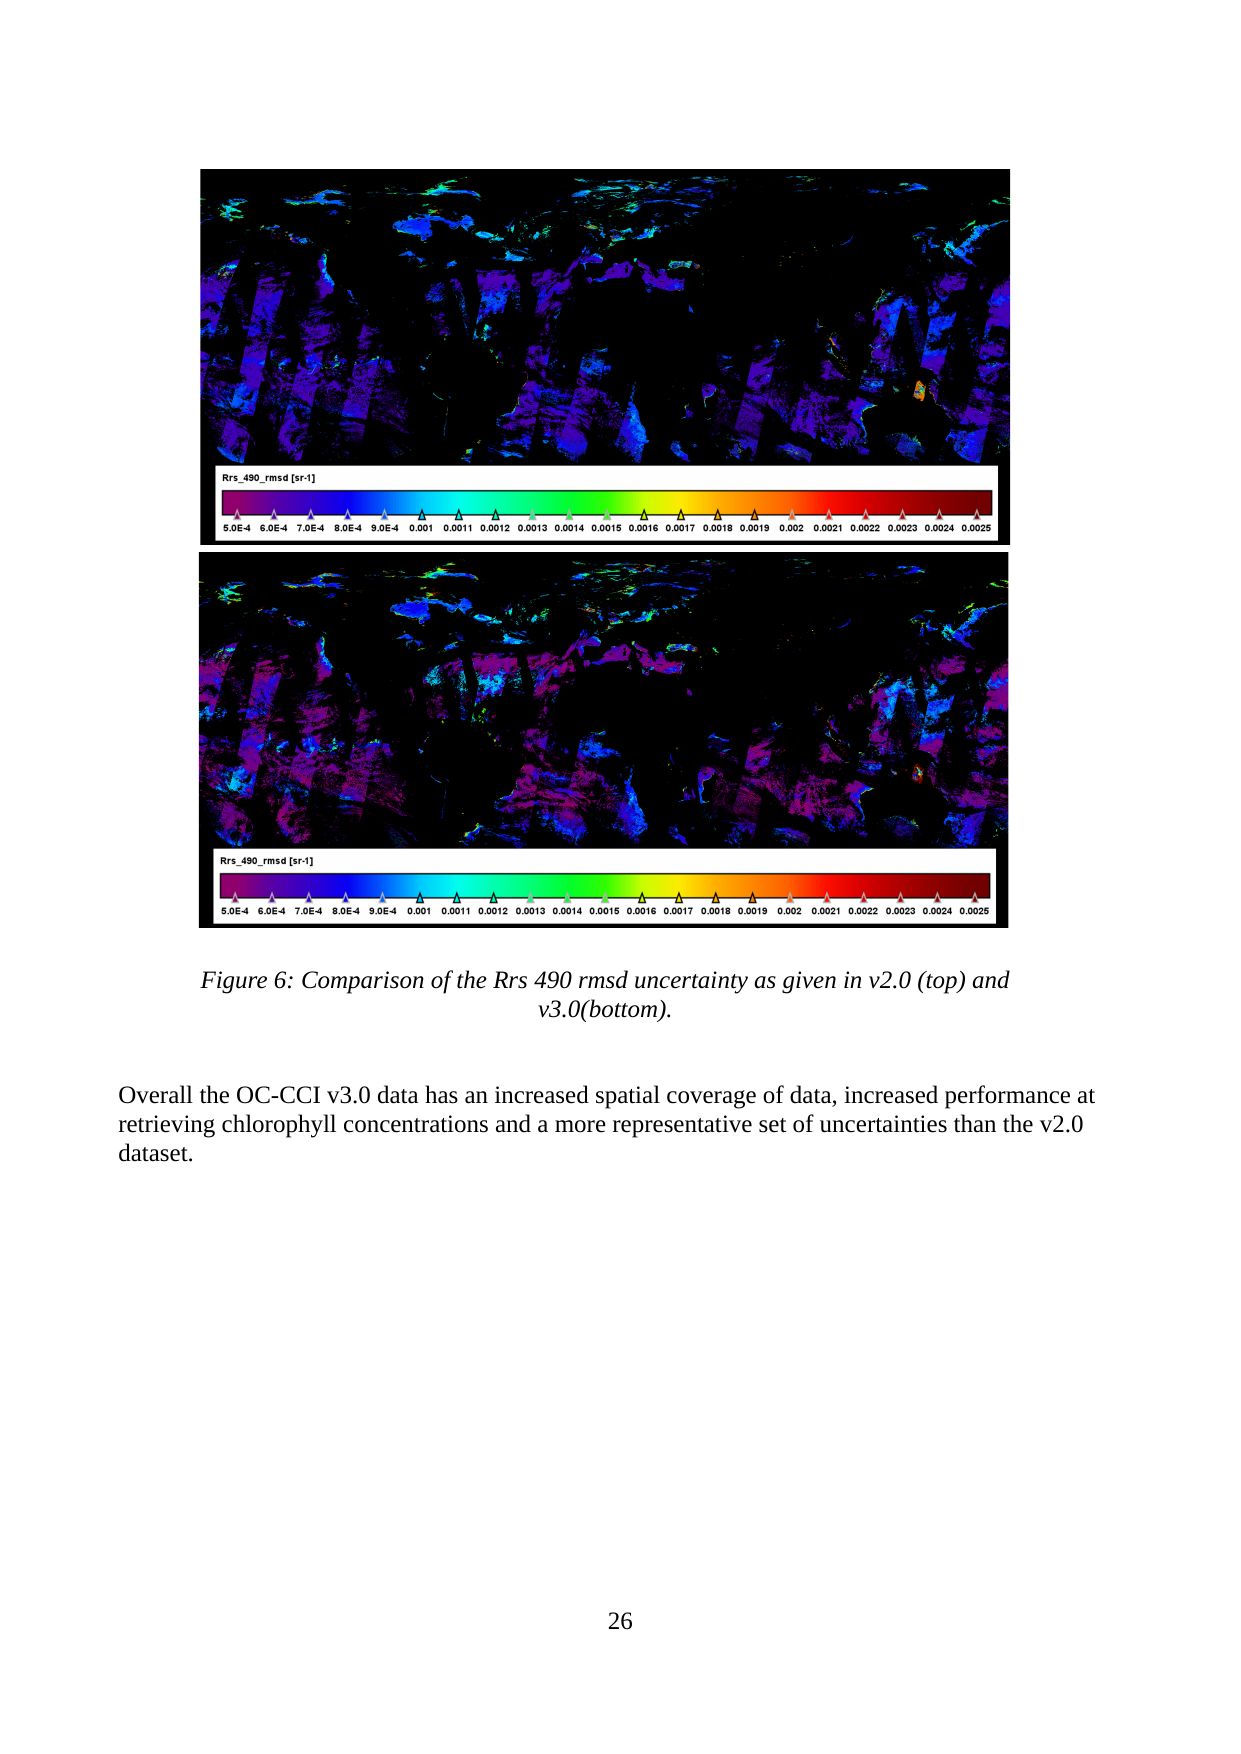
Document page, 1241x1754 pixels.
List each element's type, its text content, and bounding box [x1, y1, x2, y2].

text Figure 6: Comparison of the Rrs 490 rmsd uncertainty as given in v2.0 (top) and v3.0(bottom). [187, 965, 1024, 1023]
picture [200, 169, 1011, 545]
text Overall the OC-CCI v3.0 data has an increased spatial coverage of data, increased performance at retrieving chlorophyll concentrations and a more representative set of uncertainties than the v2.0 dataset. [118, 1080, 1122, 1167]
picture [198, 552, 1009, 928]
